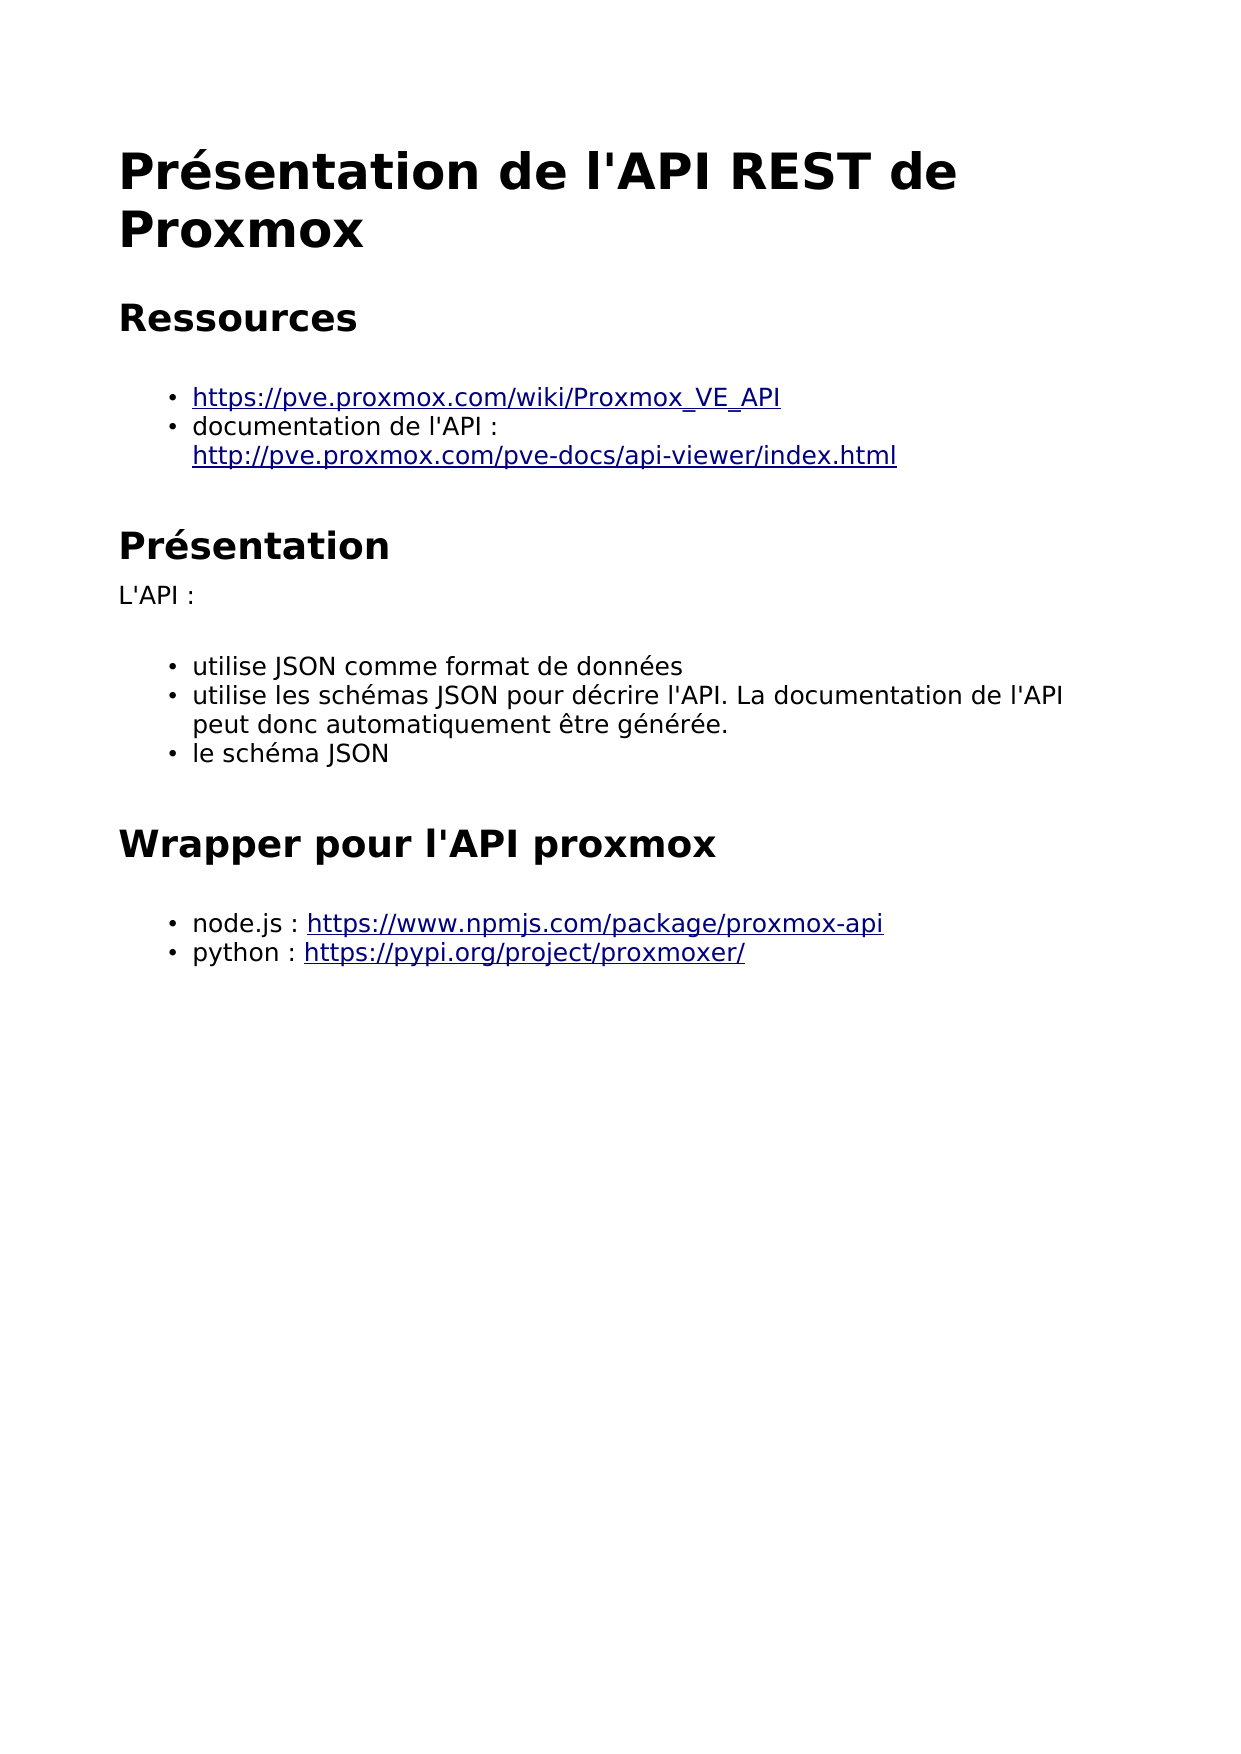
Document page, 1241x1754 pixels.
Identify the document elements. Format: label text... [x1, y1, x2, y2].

list https://pve.proxmox.com/wiki/Proxmox_VE_API [177, 383, 1122, 412]
list utilise JSON comme format de données [177, 652, 1122, 681]
subtitle Présentation [118, 525, 1122, 568]
text L'API : [118, 581, 1122, 610]
list python : https://pypi.org/project/proxmoxer/ [177, 938, 1122, 967]
subtitle Wrapper pour l'API proxmox [118, 823, 1122, 867]
subtitle Présentation de l'API REST de Proxmox [118, 143, 1122, 259]
list le schéma JSON [177, 739, 1122, 769]
list node.js : https://www.npmjs.com/package/proxmox-api [177, 909, 1122, 938]
list utilise les schémas JSON pour décrire l'API. La documentation de l'API peut donc automatiquement être générée. [177, 681, 1122, 739]
list documentation de l'API : http://pve.proxmox.com/pve-docs/api-viewer/index.html [177, 412, 1122, 470]
subtitle Ressources [118, 297, 1122, 341]
